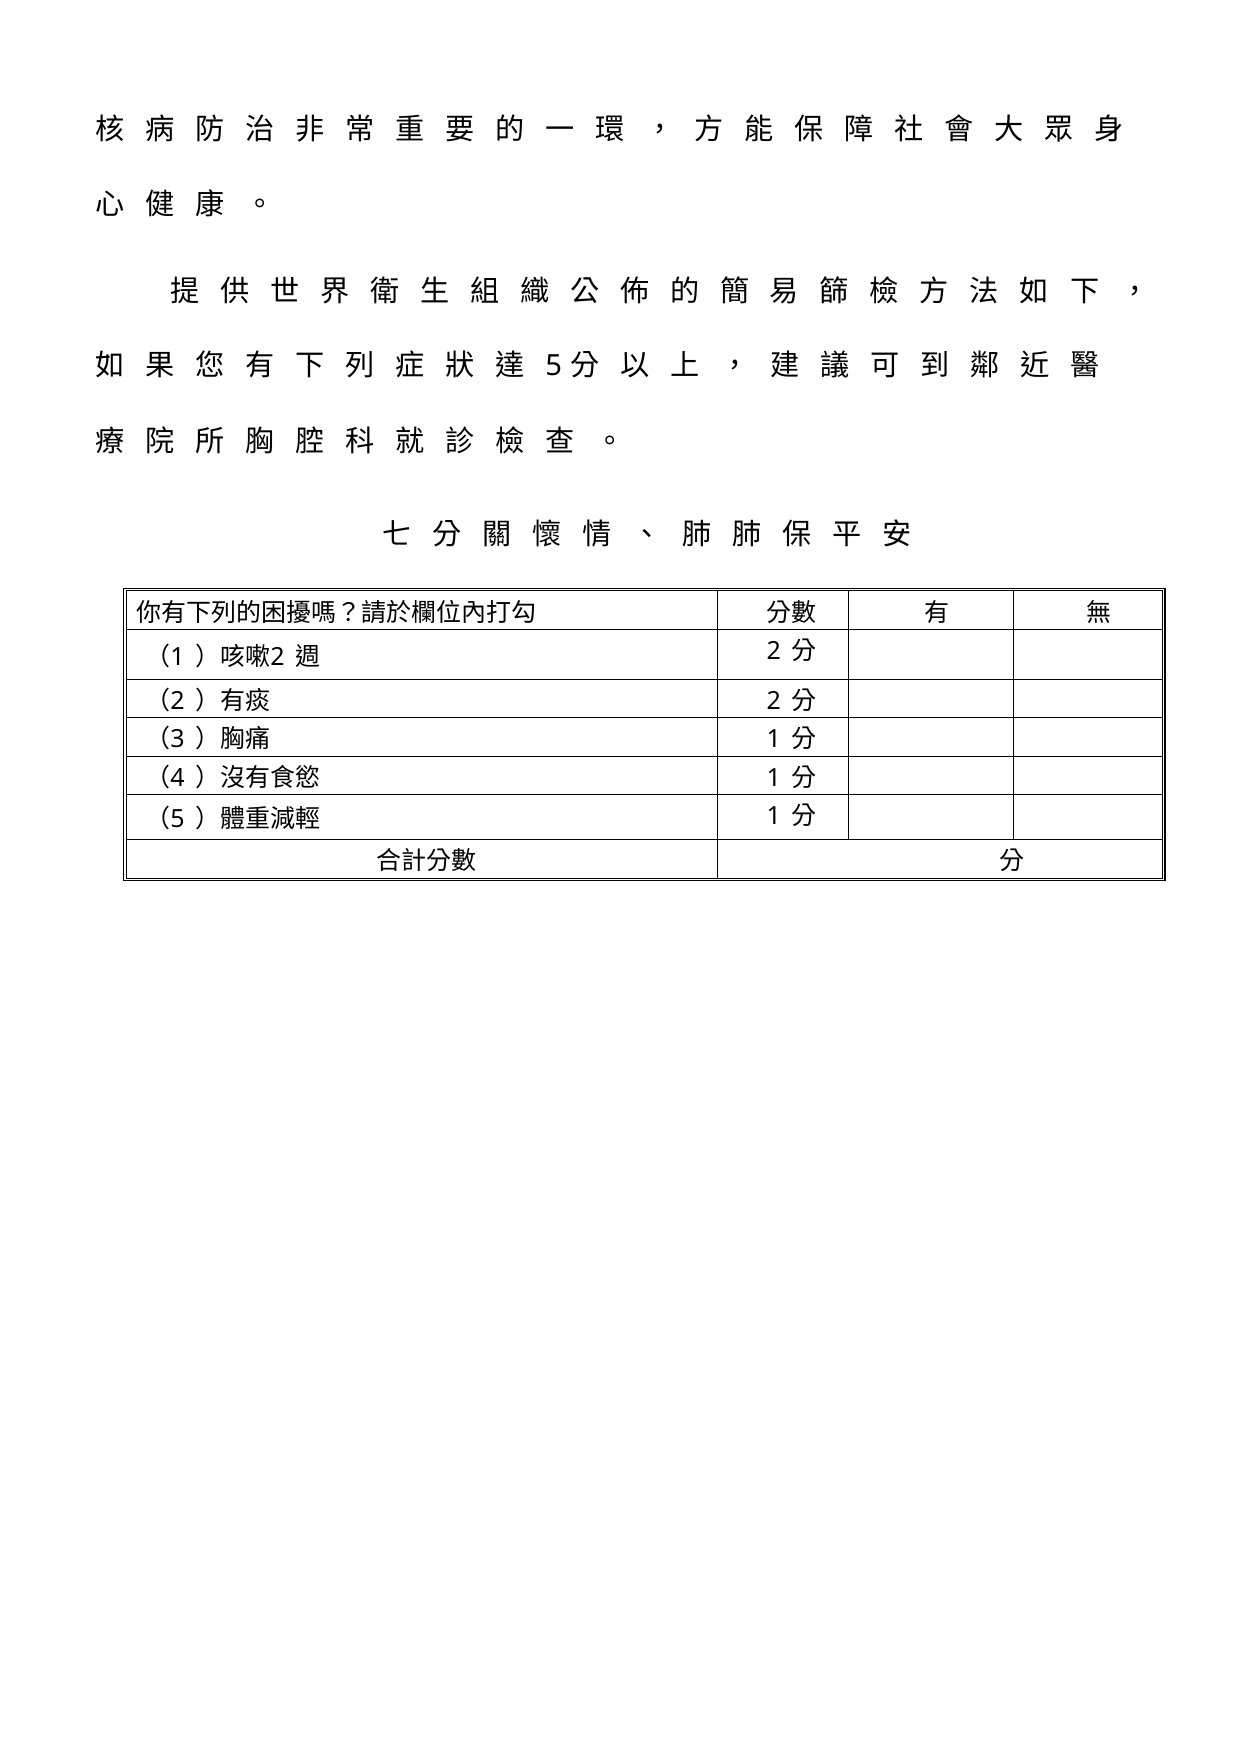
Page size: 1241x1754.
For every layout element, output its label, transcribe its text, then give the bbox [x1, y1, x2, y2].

table_cell 1分 [718, 757, 848, 794]
table_cell [1014, 680, 1162, 717]
text 七分關懷情、肺肺保平安 [95, 494, 1145, 569]
table_cell （5）體重減輕 [127, 795, 717, 839]
table_cell 1分 [718, 795, 848, 839]
table_cell （2）有痰 [127, 680, 717, 717]
table_cell 2分 [718, 680, 848, 717]
table_cell 合計分數 [127, 840, 717, 878]
text 提供世界衛生組織公佈的簡易篩檢方法如下，如果您有下列症狀達5分以上，建議可到鄰近醫療院所胸腔科就診檢查。 [95, 251, 1145, 476]
table_header 無 [1014, 591, 1162, 629]
table_cell 2分 [718, 630, 848, 678]
table_cell [849, 795, 1013, 839]
table_cell [849, 680, 1013, 717]
table_cell [1014, 718, 1162, 756]
table_cell [849, 718, 1013, 756]
table_header 你有下列的困擾嗎？請於欄位內打勾 [127, 591, 717, 629]
table_cell 1分 [718, 718, 848, 756]
table_cell （3）胸痛 [127, 718, 717, 756]
table_cell 分 [718, 840, 1162, 878]
table_header 分數 [718, 591, 848, 629]
table_cell [849, 757, 1013, 794]
table_cell [849, 630, 1013, 678]
table_cell [1014, 795, 1162, 839]
table_cell [1014, 757, 1162, 794]
text 核病防治非常重要的一環，方能保障社會大眾身心健康。 [95, 89, 1145, 239]
table_cell （4）沒有食慾 [127, 757, 717, 794]
table_cell （1）咳嗽2週 [127, 630, 717, 678]
table_header 有 [849, 591, 1013, 629]
table_cell [1014, 630, 1162, 678]
